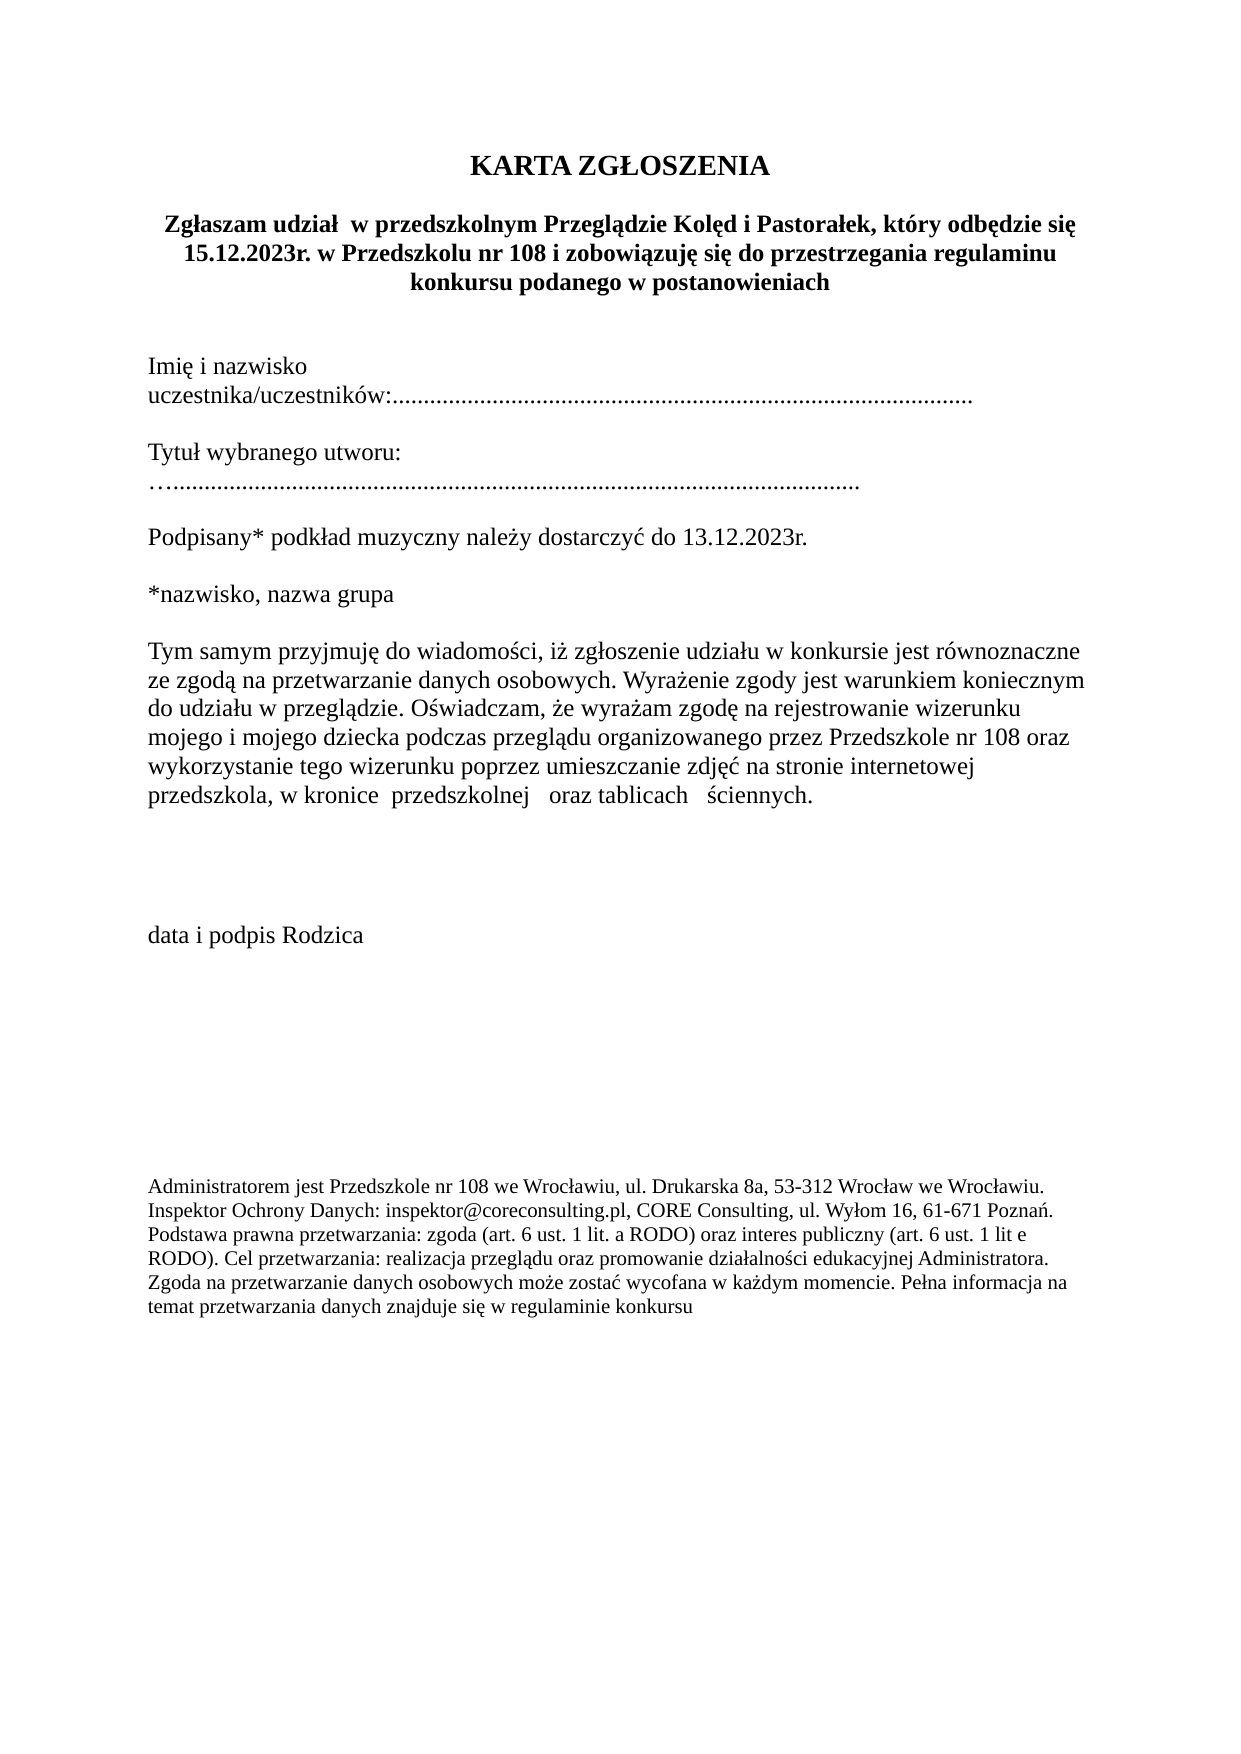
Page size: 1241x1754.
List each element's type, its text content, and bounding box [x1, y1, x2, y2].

text data i podpis Rodzica [148, 921, 1093, 949]
text *nazwisko, nazwa grupa [148, 579, 1093, 608]
text Administratorem jest Przedszkole nr 108 we Wrocławiu, ul. Drukarska 8a, 53-312 Wrocław we Wrocławiu. Inspektor Ochrony Danych: inspektor@coreconsulting.pl, CORE Consulting, ul. Wyłom 16, 61-671 Poznań. Podstawa prawna przetwarzania: zgoda (art. 6 ust. 1 lit. a RODO) oraz interes publiczny (art. 6 ust. 1 lit e RODO). Cel przetwarzania: realizacja przeglądu oraz promowanie działalności edukacyjnej Administratora. Zgoda na przetwarzanie danych osobowych może zostać wycofana w każdym momencie. Pełna informacja na temat przetwarzania danych znajduje się w regulaminie konkursu [148, 1173, 1093, 1318]
text Zgłaszam udział w przedszkolnym Przeglądzie Kolęd i Pastorałek, który odbędzie się [148, 209, 1093, 238]
text Podpisany* podkład muzyczny należy dostarczyć do 13.12.2023r. [148, 522, 1093, 551]
text KARTA ZGŁOSZENIA [148, 148, 1093, 181]
text Imię i nazwisko uczestnika/uczestników:............................................................................................. [148, 351, 1093, 409]
text Tytuł wybranego utworu: ….............................................................................................................. [148, 437, 1093, 494]
text 15.12.2023r. w Przedszkolu nr 108 i zobowiązuję się do przestrzegania regulaminu konkursu podanego w postanowieniach [148, 238, 1093, 295]
text Tym samym przyjmuję do wiadomości, iż zgłoszenie udziału w konkursie jest równoznaczne ze zgodą na przetwarzanie danych osobowych. Wyrażenie zgody jest warunkiem koniecznym do udziału w przeglądzie. Oświadczam, że wyrażam zgodę na rejestrowanie wizerunku mojego i mojego dziecka podczas przeglądu organizowanego przez Przedszkole nr 108 oraz wykorzystanie tego wizerunku poprzez umieszczanie zdjęć na stronie internetowej przedszkola, w kronice przedszkolnej oraz tablicach ściennych. [148, 636, 1093, 808]
